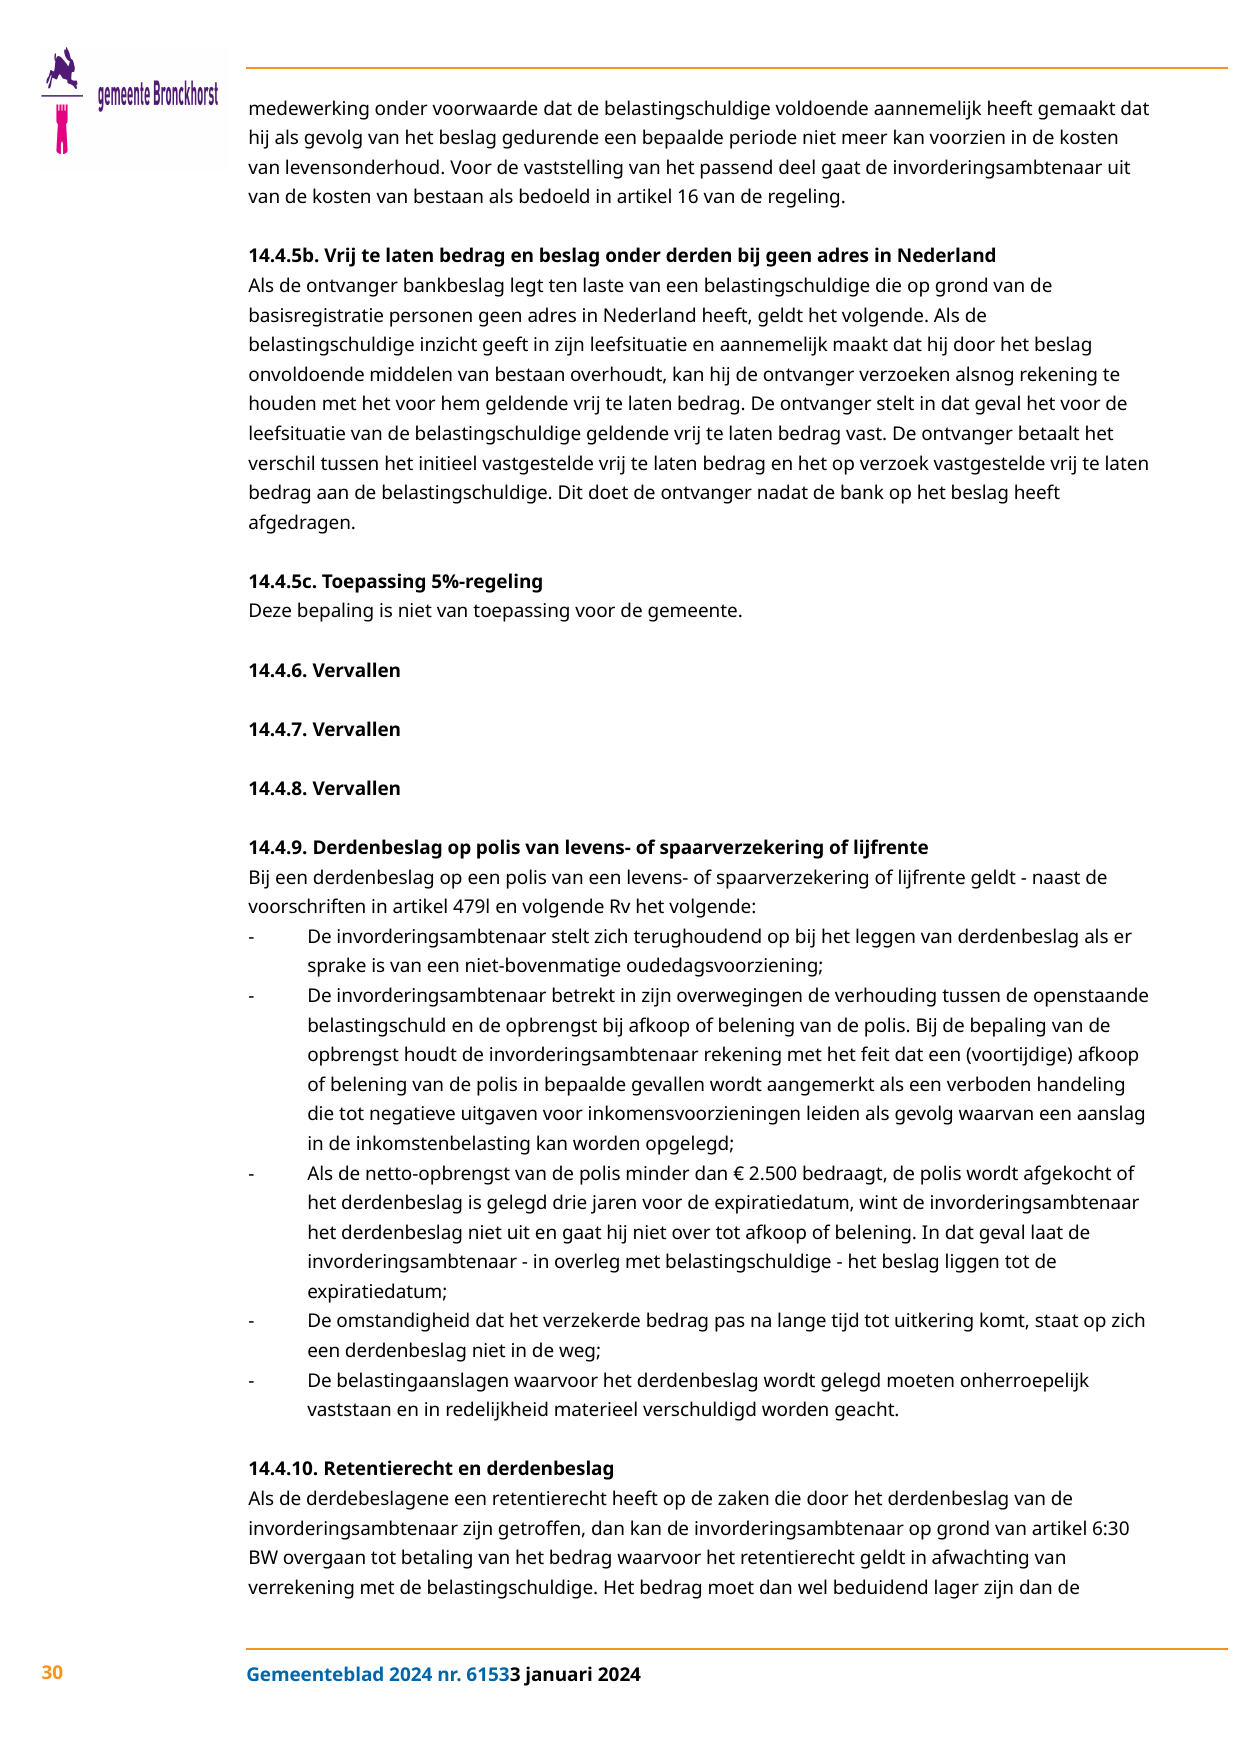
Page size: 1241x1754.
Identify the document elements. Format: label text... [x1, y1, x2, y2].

text Deze bepaling is niet van toepassing voor de gemeente. [248, 598, 1152, 623]
list De invorderingsambtenaar stelt zich terughoudend op bij het leggen van derdenbeslag als er sprake is van een niet-bovenmatige oudedagsvoorziening; [248, 923, 1152, 978]
text 14.4.9. Derdenbeslag op polis van levens- of spaarverzekering of lijfrente [248, 834, 1152, 860]
text Bij een derdenbeslag op een polis van een levens- of spaarverzekering of lijfrente geldt - naast de voorschriften in artikel 479l en volgende Rv het volgende: [248, 864, 1152, 919]
text Als de derdebeslagene een retentierecht heeft op de zaken die door het derdenbeslag van de invorderingsambtenaar zijn getroffen, dan kan de invorderingsambtenaar op grond van artikel 6:30 BW overgaan tot betaling van het bedrag waarvoor het retentierecht geldt in afwachting van verrekening met de belastingschuldige. Het bedrag moet dan wel beduidend lager zijn dan de [248, 1485, 1152, 1600]
text 14.4.10. Retentierecht en derdenbeslag [248, 1456, 1152, 1481]
text medewerking onder voorwaarde dat de belastingschuldige voldoende aannemelijk heeft gemaakt dat hij als gevolg van het beslag gedurende een bepaalde periode niet meer kan voorzien in de kosten van levensonderhoud. Voor de vaststelling van het passend deel gaat de invorderingsambtenaar uit van de kosten van bestaan als bedoeld in artikel 16 van de regeling. [248, 95, 1152, 209]
text 14.4.5c. Toepassing 5%-regeling [248, 568, 1152, 594]
list Als de netto-opbrengst van de polis minder dan € 2.500 bedraagt, de polis wordt afgekocht of het derdenbeslag is gelegd drie jaren voor de expiratiedatum, wint de invorderingsambtenaar het derdenbeslag niet uit en gaat hij niet over tot afkoop of belening. In dat geval laat de invorderingsambtenaar - in overleg met belastingschuldige - het beslag liggen tot de expiratiedatum; [248, 1160, 1152, 1304]
text 14.4.5b. Vrij te laten bedrag en beslag onder derden bij geen adres in Nederland [248, 243, 1152, 268]
list De omstandigheid dat het verzekerde bedrag pas na lange tijd tot uitkering komt, staat op zich een derdenbeslag niet in de weg; [248, 1308, 1152, 1363]
text 14.4.8. Vervallen [248, 775, 1152, 801]
list De invorderingsambtenaar betrekt in zijn overwegingen de verhouding tussen de openstaande belastingschuld en de opbrengst bij afkoop of belening van de polis. Bij de bepaling van de opbrengst houdt de invorderingsambtenaar rekening met het feit dat een (voortijdige) afkoop of belening van de polis in bepaalde gevallen wordt aangemerkt als een verboden handeling die tot negatieve uitgaven voor inkomensvoorzieningen leiden als gevolg waarvan een aanslag in de inkomstenbelasting kan worden opgelegd; [248, 982, 1152, 1156]
text 14.4.7. Vervallen [248, 716, 1152, 742]
picture [41, 47, 231, 172]
text Als de ontvanger bankbeslag legt ten laste van een belastingschuldige die op grond van de basisregistratie personen geen adres in Nederland heeft, geldt het volgende. Als de belastingschuldige inzicht geeft in zijn leefsituatie en aannemelijk maakt dat hij door het beslag onvoldoende middelen van bestaan overhoudt, kan hij de ontvanger verzoeken alsnog rekening te houden met het voor hem geldende vrij te laten bedrag. De ontvanger stelt in dat geval het voor de leefsituatie van de belastingschuldige geldende vrij te laten bedrag vast. De ontvanger betaalt het verschil tussen het initieel vastgestelde vrij te laten bedrag en het op verzoek vastgestelde vrij te laten bedrag aan de belastingschuldige. Dit doet de ontvanger nadat de bank op het beslag heeft afgedragen. [248, 272, 1152, 535]
text 14.4.6. Vervallen [248, 657, 1152, 683]
list De belastingaanslagen waarvoor het derdenbeslag wordt gelegd moeten onherroepelijk vaststaan en in redelijkheid materieel verschuldigd worden geacht. [248, 1367, 1152, 1422]
